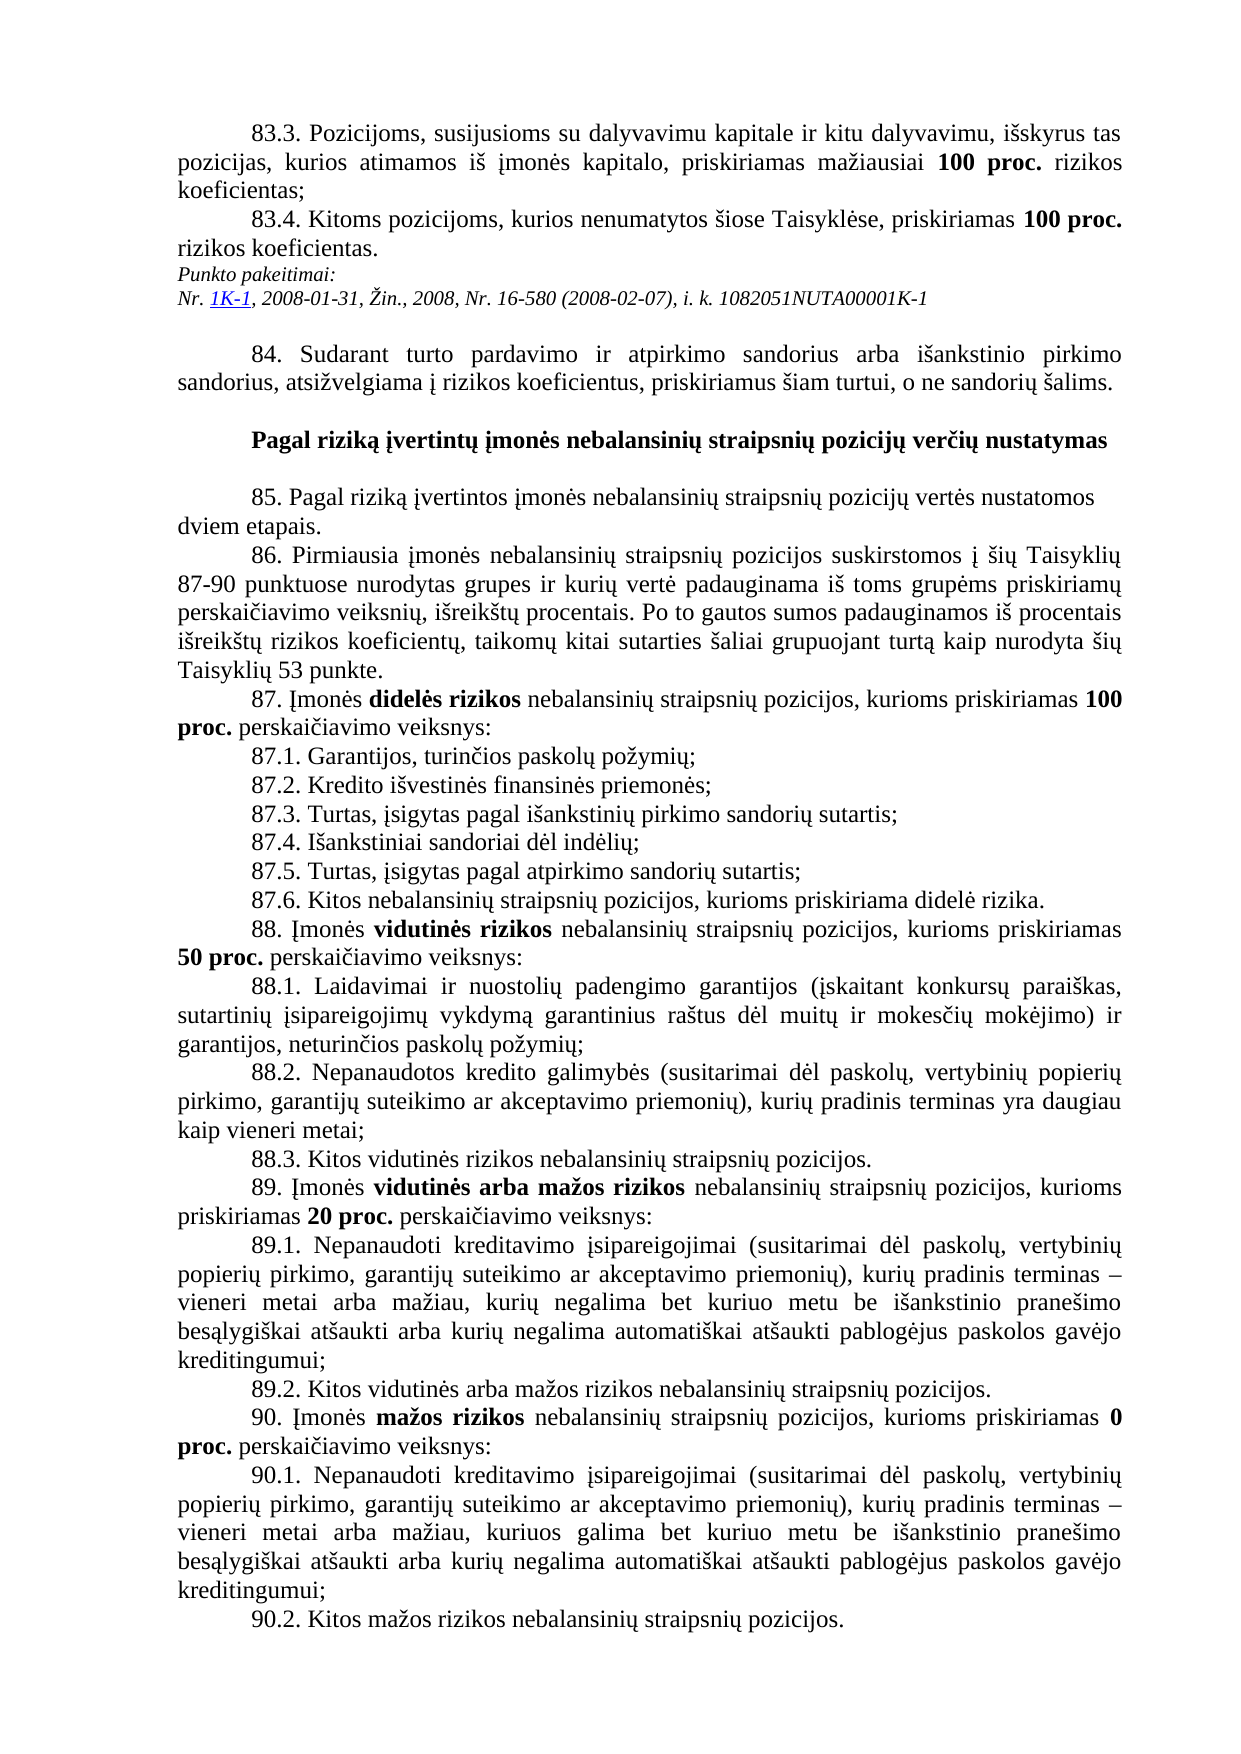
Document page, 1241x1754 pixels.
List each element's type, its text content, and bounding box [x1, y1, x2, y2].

text 88.2. Nepanaudotos kredito galimybės (susitarimai dėl paskolų, vertybinių popierių pirkimo, garantijų suteikimo ar akceptavimo priemonių), kurių pradinis terminas yra daugiau kaip vieneri metai; [177, 1057, 1122, 1144]
text 89.2. Kitos vidutinės arba mažos rizikos nebalansinių straipsnių pozicijos. [177, 1374, 1122, 1402]
text 83.4. Kitoms pozicijoms, kurios nenumatytos šiose Taisyklėse, priskiriamas 100 proc. rizikos koeficientas. [177, 204, 1122, 262]
text 89. Įmonės vidutinės arba mažos rizikos nebalansinių straipsnių pozicijos, kurioms priskiriamas 20 proc. perskaičiavimo veiksnys: [177, 1172, 1122, 1230]
text 87.2. Kredito išvestinės finansinės priemonės; [177, 770, 1122, 799]
text 88. Įmonės vidutinės rizikos nebalansinių straipsnių pozicijos, kurioms priskiriamas 50 proc. perskaičiavimo veiksnys: [177, 914, 1122, 971]
text 89.1. Nepanaudoti kreditavimo įsipareigojimai (susitarimai dėl paskolų, vertybinių popierių pirkimo, garantijų suteikimo ar akceptavimo priemonių), kurių pradinis terminas – vieneri metai arba mažiau, kurių negalima bet kuriuo metu be išankstinio pranešimo besąlygiškai atšaukti arba kurių negalima automatiškai atšaukti pablogėjus paskolos gavėjo kreditingumui; [177, 1230, 1122, 1374]
text 83.3. Pozicijoms, susijusioms su dalyvavimu kapitale ir kitu dalyvavimu, išskyrus tas pozicijas, kurios atimamos iš įmonės kapitalo, priskiriamas mažiausiai 100 proc. rizikos koeficientas; [177, 118, 1122, 204]
text 87.5. Turtas, įsigytas pagal atpirkimo sandorių sutartis; [177, 856, 1122, 885]
text 87.4. Išankstiniai sandoriai dėl indėlių; [177, 827, 1122, 856]
text 87.6. Kitos nebalansinių straipsnių pozicijos, kurioms priskiriama didelė rizika. [177, 885, 1122, 914]
text 88.1. Laidavimai ir nuostolių padengimo garantijos (įskaitant konkursų paraiškas, sutartinių įsipareigojimų vykdymą garantinius raštus dėl muitų ir mokesčių mokėjimo) ir garantijos, neturinčios paskolų požymių; [177, 971, 1122, 1057]
text 90.1. Nepanaudoti kreditavimo įsipareigojimai (susitarimai dėl paskolų, vertybinių popierių pirkimo, garantijų suteikimo ar akceptavimo priemonių), kurių pradinis terminas – vieneri metai arba mažiau, kuriuos galima bet kuriuo metu be išankstinio pranešimo besąlygiškai atšaukti arba kurių negalima automatiškai atšaukti pablogėjus paskolos gavėjo kreditingumui; [177, 1460, 1122, 1604]
text 85. Pagal riziką įvertintos įmonės nebalansinių straipsnių pozicijų vertės nustatomos dviem etapais. [177, 482, 1122, 540]
text 87.1. Garantijos, turinčios paskolų požymių; [177, 741, 1122, 770]
text Punkto pakeitimai: [177, 262, 1122, 286]
text 86. Pirmiausia įmonės nebalansinių straipsnių pozicijos suskirstomos į šių Taisyklių 87-90 punktuose nurodytas grupes ir kurių vertė padauginama iš toms grupėms priskiriamų perskaičiavimo veiksnių, išreikštų procentais. Po to gautos sumos padauginamos iš procentais išreikštų rizikos koeficientų, taikomų kitai sutarties šaliai grupuojant turtą kaip nurodyta šių Taisyklių 53 punkte. [177, 540, 1122, 684]
text 87.3. Turtas, įsigytas pagal išankstinių pirkimo sandorių sutartis; [177, 799, 1122, 827]
text Nr. 1K-1, 2008-01-31, Žin., 2008, Nr. 16-580 (2008-02-07), i. k. 1082051NUTA00001K-1 [177, 286, 1122, 310]
text 88.3. Kitos vidutinės rizikos nebalansinių straipsnių pozicijos. [177, 1144, 1122, 1172]
text 87. Įmonės didelės rizikos nebalansinių straipsnių pozicijos, kurioms priskiriamas 100 proc. perskaičiavimo veiksnys: [177, 684, 1122, 741]
text 84. Sudarant turto pardavimo ir atpirkimo sandorius arba išankstinio pirkimo sandorius, atsižvelgiama į rizikos koeficientus, priskiriamus šiam turtui, o ne sandorių šalims. [177, 339, 1122, 396]
text 90. Įmonės mažos rizikos nebalansinių straipsnių pozicijos, kurioms priskiriamas 0 proc. perskaičiavimo veiksnys: [177, 1402, 1122, 1460]
text 90.2. Kitos mažos rizikos nebalansinių straipsnių pozicijos. [177, 1604, 1122, 1632]
text Pagal riziką įvertintų įmonės nebalansinių straipsnių pozicijų verčių nustatymas [177, 425, 1122, 454]
